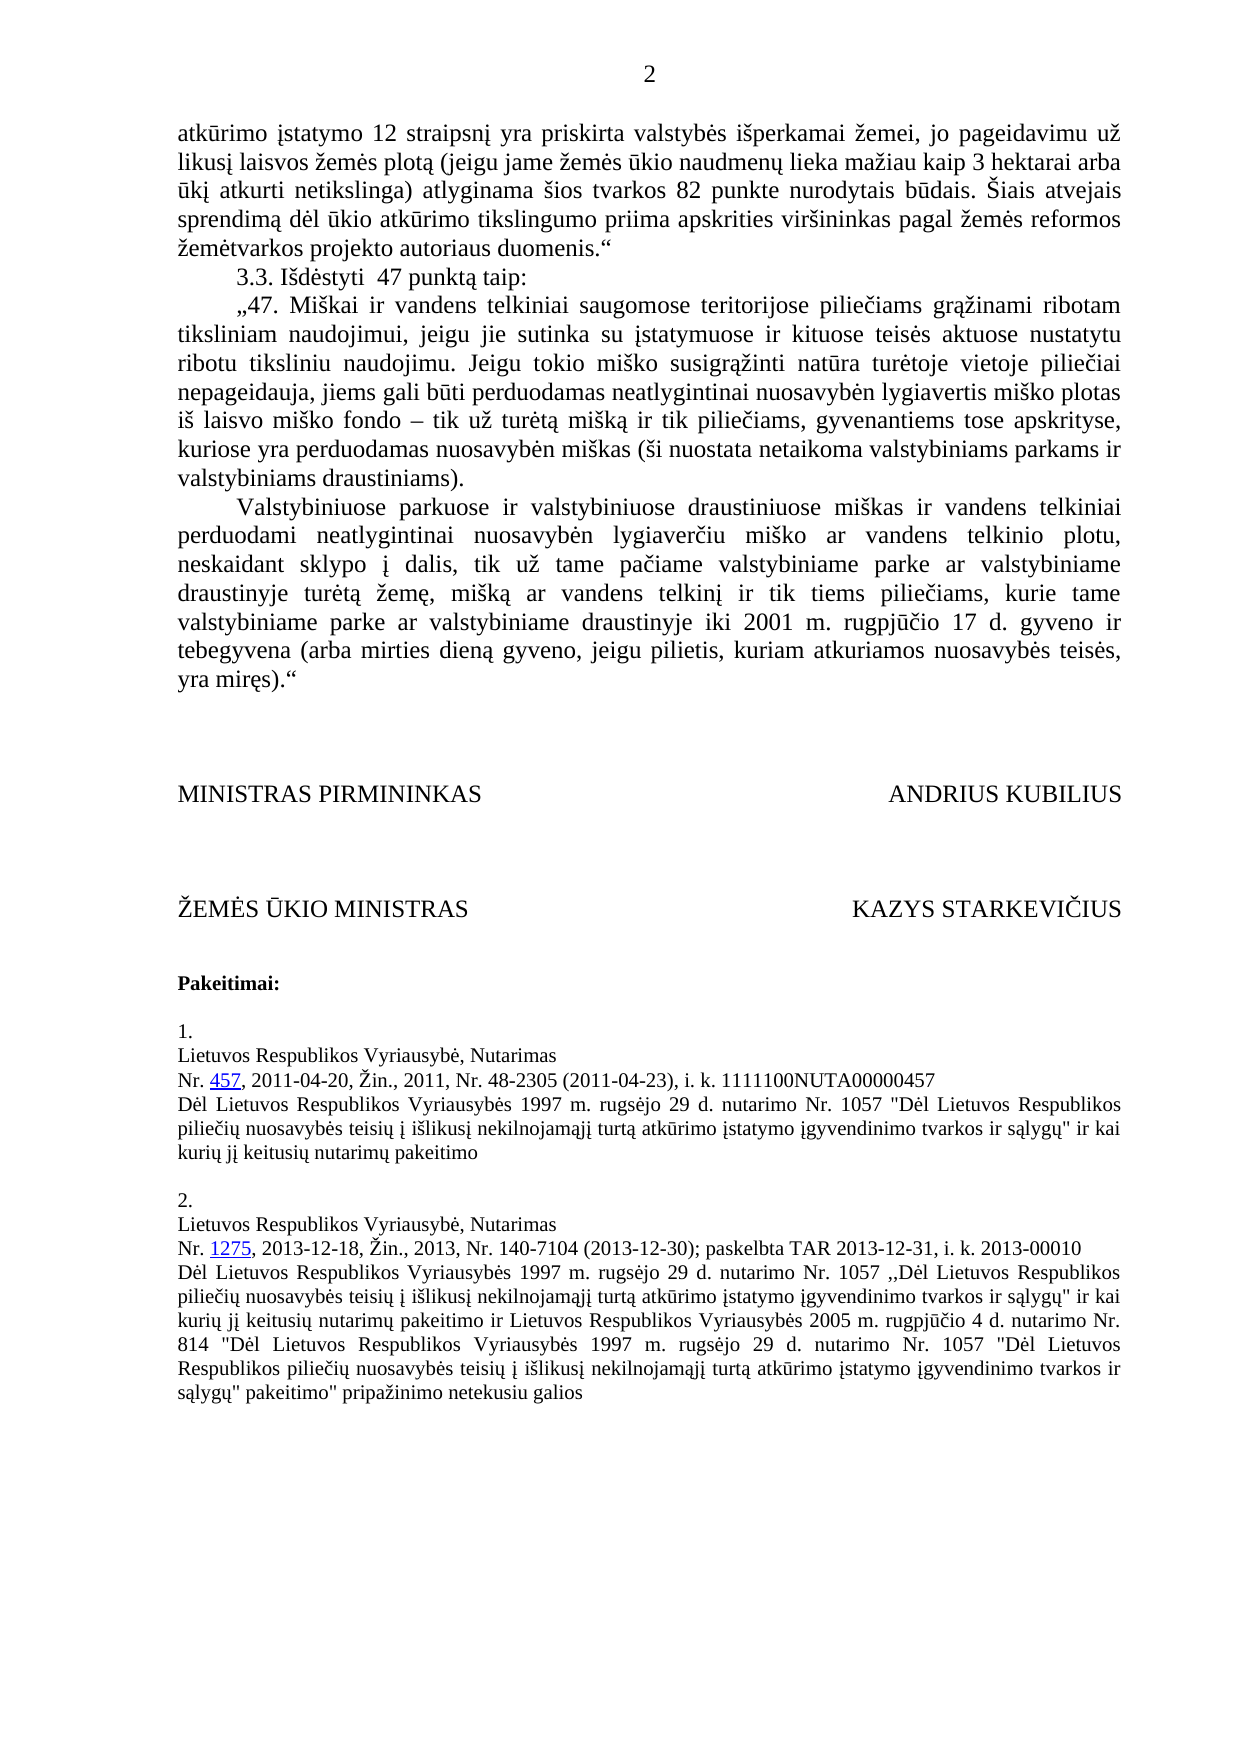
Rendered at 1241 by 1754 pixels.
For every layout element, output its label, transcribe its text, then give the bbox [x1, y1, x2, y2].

text Pakeitimai: [177, 971, 1122, 995]
text Nr. 457, 2011-04-20, Žin., 2011, Nr. 48-2305 (2011-04-23), i. k. 1111100NUTA00000457 [177, 1067, 1122, 1092]
text Dėl Lietuvos Respublikos Vyriausybės 1997 m. rugsėjo 29 d. nutarimo Nr. 1057 "Dėl Lietuvos Respublikos piliečių nuosavybės teisių į išlikusį nekilnojamąjį turtą atkūrimo įstatymo įgyvendinimo tvarkos ir sąlygų" ir kai kurių jį keitusių nutarimų pakeitimo [177, 1092, 1122, 1164]
text ŽEMĖS ŪKIO MINISTRAS KAZYS STARKEVIČIUS [177, 894, 1122, 923]
text 3.3. Išdėstyti 47 punktą taip: [177, 262, 1122, 291]
text 1. [177, 1019, 1122, 1043]
text Nr. 1275, 2013-12-18, Žin., 2013, Nr. 140-7104 (2013-12-30); paskelbta TAR 2013-12-31, i. k. 2013-00010 [177, 1236, 1122, 1260]
text Dėl Lietuvos Respublikos Vyriausybės 1997 m. rugsėjo 29 d. nutarimo Nr. 1057 ,,Dėl Lietuvos Respublikos piliečių nuosavybės teisių į išlikusį nekilnojamąjį turtą atkūrimo įstatymo įgyvendinimo tvarkos ir sąlygų" ir kai kurių jį keitusių nutarimų pakeitimo ir Lietuvos Respublikos Vyriausybės 2005 m. rugpjūčio 4 d. nutarimo Nr. 814 "Dėl Lietuvos Respublikos Vyriausybės 1997 m. rugsėjo 29 d. nutarimo Nr. 1057 "Dėl Lietuvos Respublikos piliečių nuosavybės teisių į išlikusį nekilnojamąjį turtą atkūrimo įstatymo įgyvendinimo tvarkos ir sąlygų" pakeitimo" pripažinimo netekusiu galios [177, 1260, 1122, 1404]
text „47. Miškai ir vandens telkiniai saugomose teritorijose piliečiams grąžinami ribotam tiksliniam naudojimui, jeigu jie sutinka su įstatymuose ir kituose teisės aktuose nustatytu ribotu tiksliniu naudojimu. Jeigu tokio miško susigrąžinti natūra turėtoje vietoje piliečiai nepageidauja, jiems gali būti perduodamas neatlygintinai nuosavybėn lygiavertis miško plotas iš laisvo miško fondo – tik už turėtą mišką ir tik piliečiams, gyvenantiems tose apskrityse, kuriose yra perduodamas nuosavybėn miškas (ši nuostata netaikoma valstybiniams parkams ir valstybiniams draustiniams). [177, 291, 1122, 492]
text 2. [177, 1188, 1122, 1212]
text MINISTRAS PIRMININKAS ANDRIUS KUBILIUS [177, 779, 1122, 808]
text Lietuvos Respublikos Vyriausybė, Nutarimas [177, 1043, 1122, 1067]
text Valstybiniuose parkuose ir valstybiniuose draustiniuose miškas ir vandens telkiniai perduodami neatlygintinai nuosavybėn lygiaverčiu miško ar vandens telkinio plotu, neskaidant sklypo į dalis, tik už tame pačiame valstybiniame parke ar valstybiniame draustinyje turėtą žemę, mišką ar vandens telkinį ir tik tiems piliečiams, kurie tame valstybiniame parke ar valstybiniame draustinyje iki 2001 m. rugpjūčio 17 d. gyveno ir tebegyvena (arba mirties dieną gyveno, jeigu pilietis, kuriam atkuriamos nuosavybės teisės, yra miręs).“ [177, 492, 1122, 693]
text Lietuvos Respublikos Vyriausybė, Nutarimas [177, 1212, 1122, 1236]
text atkūrimo įstatymo 12 straipsnį yra priskirta valstybės išperkamai žemei, jo pageidavimu už likusį laisvos žemės plotą (jeigu jame žemės ūkio naudmenų lieka mažiau kaip 3 hektarai arba ūkį atkurti netikslinga) atlyginama šios tvarkos 82 punkte nurodytais būdais. Šiais atvejais sprendimą dėl ūkio atkūrimo tikslingumo priima apskrities viršininkas pagal žemės reformos žemėtvarkos projekto autoriaus duomenis.“ [177, 118, 1122, 262]
